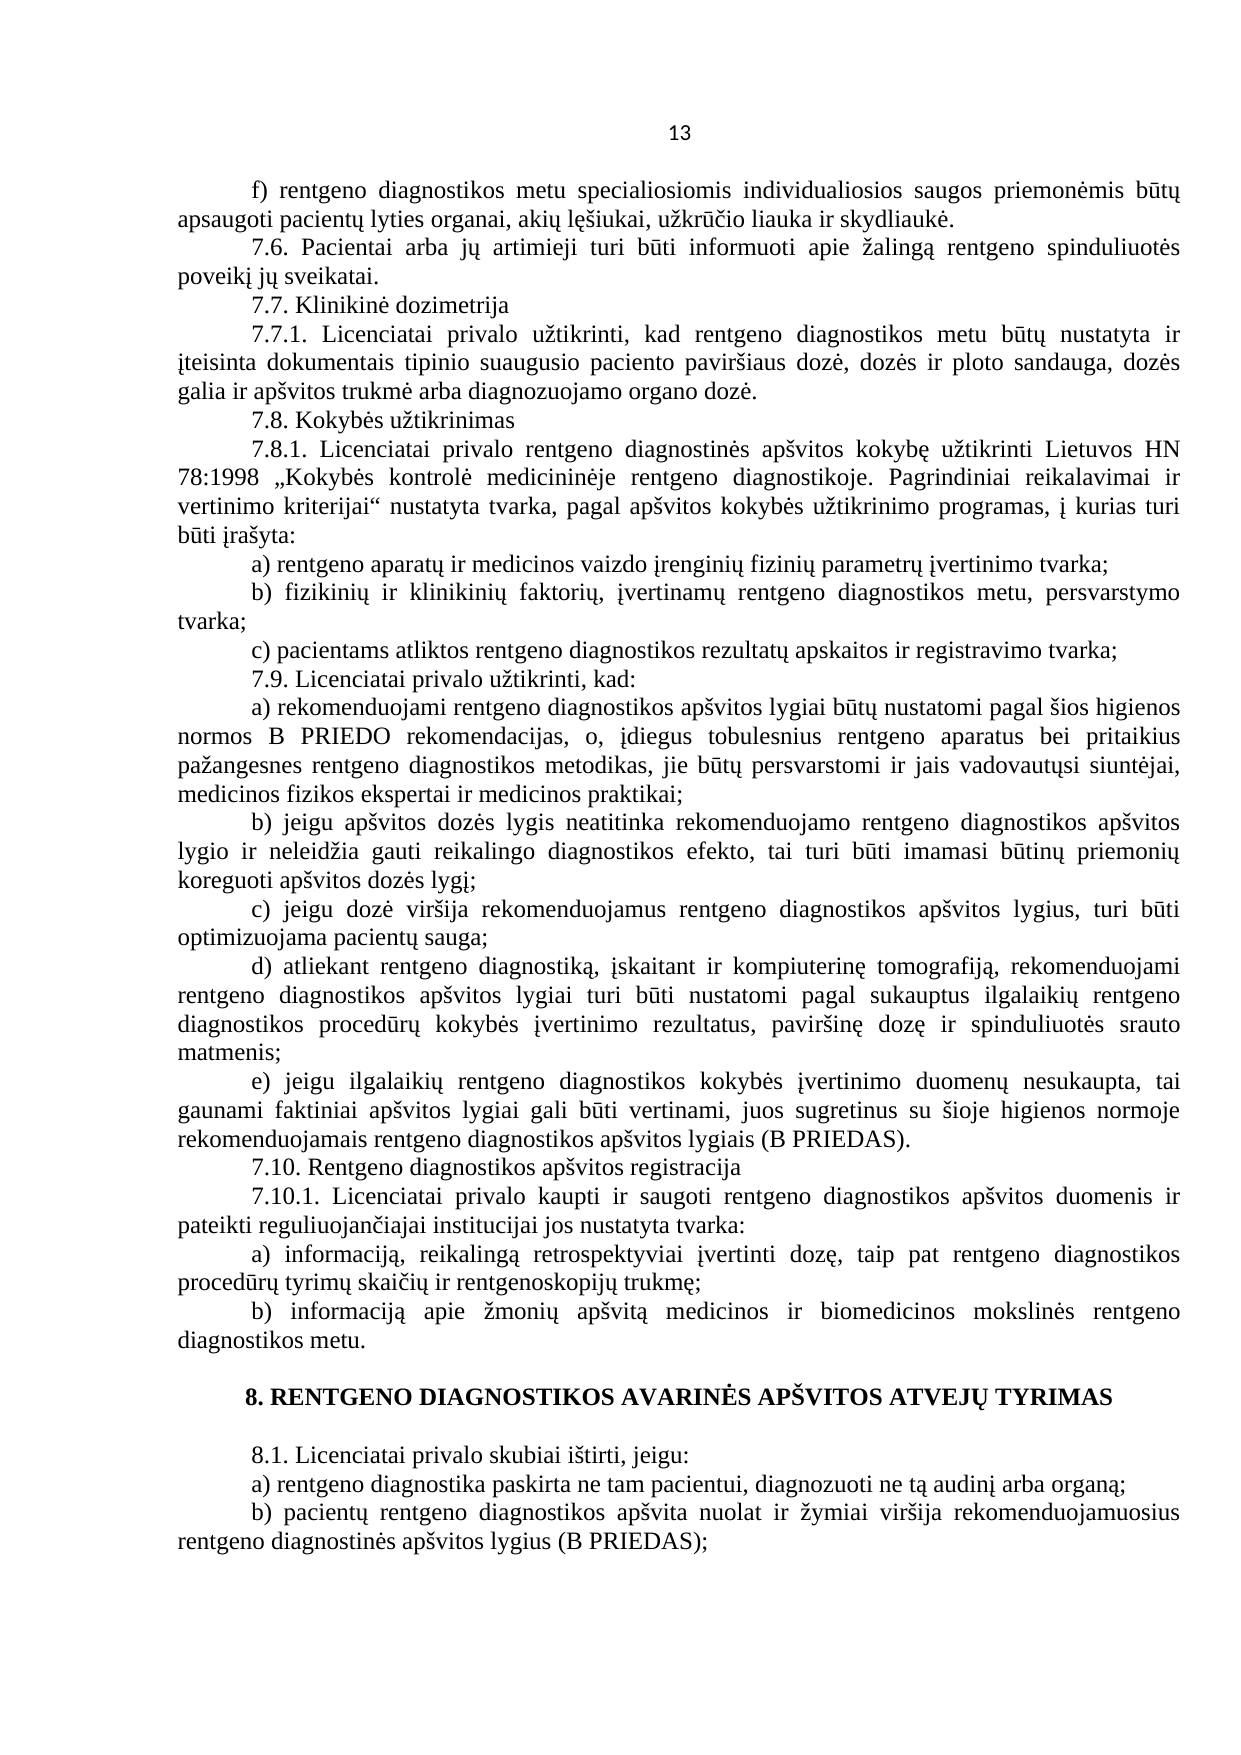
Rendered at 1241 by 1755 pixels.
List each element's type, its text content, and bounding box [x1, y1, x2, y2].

text d) atliekant rentgeno diagnostiką, įskaitant ir kompiuterinę tomografiją, rekomenduojami rentgeno diagnostikos apšvitos lygiai turi būti nustatomi pagal sukauptus ilgalaikių rentgeno diagnostikos procedūrų kokybės įvertinimo rezultatus, paviršinę dozę ir spinduliuotės srauto matmenis; [177, 951, 1181, 1066]
text e) jeigu ilgalaikių rentgeno diagnostikos kokybės įvertinimo duomenų nesukaupta, tai gaunami faktiniai apšvitos lygiai gali būti vertinami, juos sugretinus su šioje higienos normoje rekomenduojamais rentgeno diagnostikos apšvitos lygiais (B PRIEDAS). [177, 1066, 1181, 1152]
text b) informaciją apie žmonių apšvitą medicinos ir biomedicinos mokslinės rentgeno diagnostikos metu. [177, 1296, 1181, 1354]
text a) informaciją, reikalingą retrospektyviai įvertinti dozę, taip pat rentgeno diagnostikos procedūrų tyrimų skaičių ir rentgenoskopijų trukmę; [177, 1239, 1181, 1296]
text 8.1. Licenciatai privalo skubiai ištirti, jeigu: [177, 1440, 1181, 1469]
text 7.7.1. Licenciatai privalo užtikrinti, kad rentgeno diagnostikos metu būtų nustatyta ir įteisinta dokumentais tipinio suaugusio paciento paviršiaus dozė, dozės ir ploto sandauga, dozės galia ir apšvitos trukmė arba diagnozuojamo organo dozė. [177, 319, 1181, 405]
text 8. RENTGENO DIAGNOSTIKOS AVARINĖS APŠVITOS ATVEJŲ TYRIMAS [177, 1382, 1181, 1411]
text 7.7. Klinikinė dozimetrija [177, 290, 1181, 319]
text a) rekomenduojami rentgeno diagnostikos apšvitos lygiai būtų nustatomi pagal šios higienos normos B PRIEDO rekomendacijas, o, įdiegus tobulesnius rentgeno aparatus bei pritaikius pažangesnes rentgeno diagnostikos metodikas, jie būtų persvarstomi ir jais vadovautųsi siuntėjai, medicinos fizikos ekspertai ir medicinos praktikai; [177, 692, 1181, 807]
text 7.10. Rentgeno diagnostikos apšvitos registracija [177, 1152, 1181, 1181]
text c) pacientams atliktos rentgeno diagnostikos rezultatų apskaitos ir registravimo tvarka; [177, 635, 1181, 664]
text 7.9. Licenciatai privalo užtikrinti, kad: [177, 664, 1181, 692]
text b) jeigu apšvitos dozės lygis neatitinka rekomenduojamo rentgeno diagnostikos apšvitos lygio ir neleidžia gauti reikalingo diagnostikos efekto, tai turi būti imamasi būtinų priemonių koreguoti apšvitos dozės lygį; [177, 807, 1181, 894]
text b) fizikinių ir klinikinių faktorių, įvertinamų rentgeno diagnostikos metu, persvarstymo tvarka; [177, 577, 1181, 635]
text 7.6. Pacientai arba jų artimieji turi būti informuoti apie žalingą rentgeno spinduliuotės poveikį jų sveikatai. [177, 232, 1181, 290]
text 7.8.1. Licenciatai privalo rentgeno diagnostinės apšvitos kokybę užtikrinti Lietuvos HN 78:1998 „Kokybės kontrolė medicininėje rentgeno diagnostikoje. Pagrindiniai reikalavimai ir vertinimo kriterijai“ nustatyta tvarka, pagal apšvitos kokybės užtikrinimo programas, į kurias turi būti įrašyta: [177, 434, 1181, 549]
text 7.10.1. Licenciatai privalo kaupti ir saugoti rentgeno diagnostikos apšvitos duomenis ir pateikti reguliuojančiajai institucijai jos nustatyta tvarka: [177, 1181, 1181, 1239]
text a) rentgeno aparatų ir medicinos vaizdo įrenginių fizinių parametrų įvertinimo tvarka; [177, 549, 1181, 577]
text a) rentgeno diagnostika paskirta ne tam pacientui, diagnozuoti ne tą audinį arba organą; [177, 1469, 1181, 1497]
text c) jeigu dozė viršija rekomenduojamus rentgeno diagnostikos apšvitos lygius, turi būti optimizuojama pacientų sauga; [177, 894, 1181, 951]
text b) pacientų rentgeno diagnostikos apšvita nuolat ir žymiai viršija rekomenduojamuosius rentgeno diagnostinės apšvitos lygius (B PRIEDAS); [177, 1497, 1181, 1555]
text 7.8. Kokybės užtikrinimas [177, 405, 1181, 434]
text f) rentgeno diagnostikos metu specialiosiomis individualiosios saugos priemonėmis būtų apsaugoti pacientų lyties organai, akių lęšiukai, užkrūčio liauka ir skydliaukė. [177, 175, 1181, 232]
